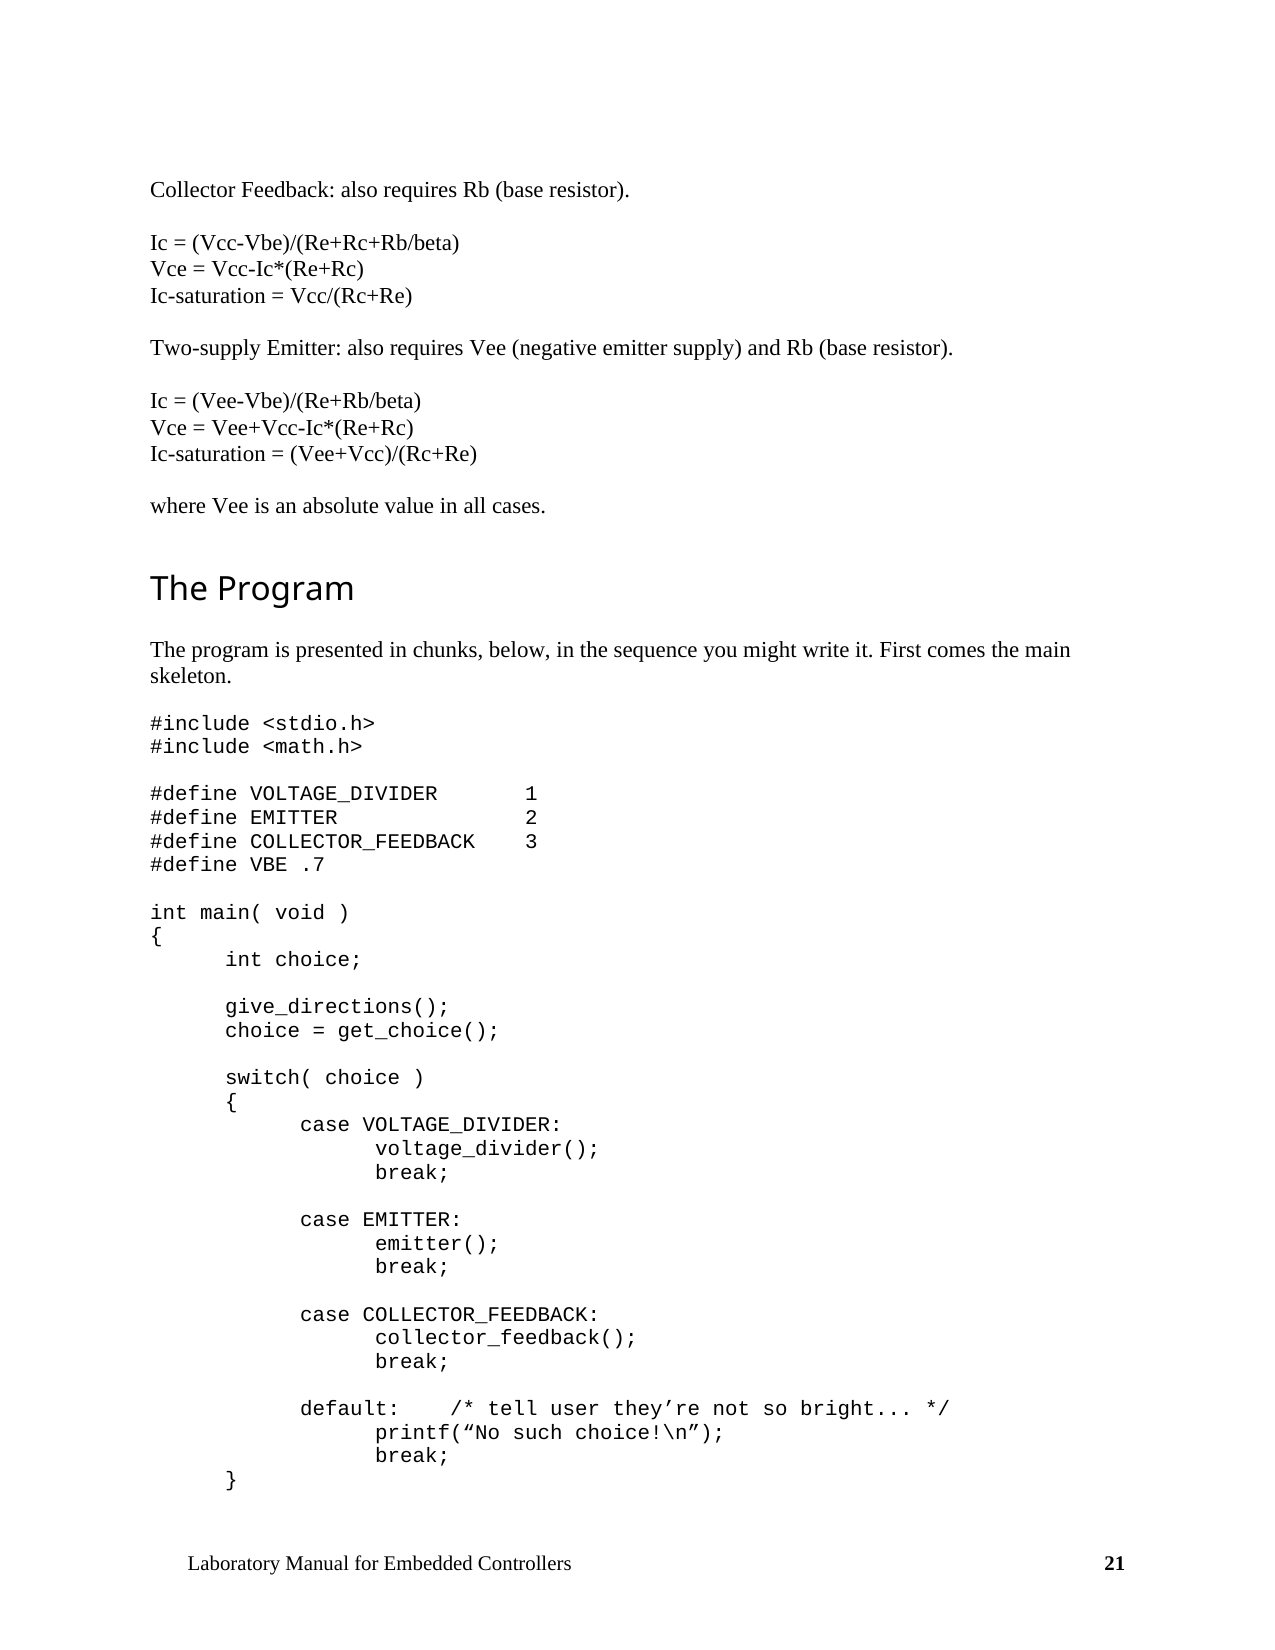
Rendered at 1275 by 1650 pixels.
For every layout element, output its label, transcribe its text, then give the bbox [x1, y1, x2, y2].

text { [150, 925, 1125, 949]
text #define EMITTER 2 [150, 807, 1125, 831]
subtitle The Program [150, 564, 1125, 610]
text choice = get_choice(); [150, 1020, 1125, 1043]
text int main( void ) [150, 902, 1125, 925]
text Vce = Vcc-Ic*(Re+Rc) [150, 255, 1125, 282]
text Collector Feedback: also requires Rb (base resistor). [150, 176, 1125, 203]
text case VOLTAGE_DIVIDER: [150, 1114, 1125, 1138]
text #include <math.h> [150, 736, 1125, 760]
text where Vee is an absolute value in all cases. [150, 493, 1125, 519]
text break; [150, 1446, 1125, 1469]
text Ic = (Vee-Vbe)/(Re+Rb/beta) [150, 387, 1125, 413]
text collector_feedback(); [150, 1327, 1125, 1351]
text int choice; [150, 949, 1125, 973]
text case COLLECTOR_FEEDBACK: [150, 1304, 1125, 1327]
text break; [150, 1256, 1125, 1280]
text Vce = Vee+Vcc-Ic*(Re+Rc) [150, 413, 1125, 440]
text break; [150, 1162, 1125, 1185]
text Ic-saturation = Vcc/(Rc+Re) [150, 282, 1125, 308]
text Ic-saturation = (Vee+Vcc)/(Rc+Re) [150, 440, 1125, 466]
text #define VOLTAGE_DIVIDER 1 [150, 783, 1125, 807]
text The program is presented in chunks, below, in the sequence you might write it. First comes the main skeleton. [150, 636, 1125, 689]
text printf(“No such choice!\n”); [150, 1422, 1125, 1446]
text Two-supply Emitter: also requires Vee (negative emitter supply) and Rb (base resistor). [150, 334, 1125, 361]
text { [150, 1091, 1125, 1114]
text #define COLLECTOR_FEEDBACK 3 [150, 831, 1125, 854]
text Ic = (Vcc-Vbe)/(Re+Rc+Rb/beta) [150, 229, 1125, 255]
text } [150, 1469, 1125, 1493]
text #include <stdio.h> [150, 712, 1125, 736]
text give_directions(); [150, 996, 1125, 1020]
text #define VBE .7 [150, 854, 1125, 878]
text case EMITTER: [150, 1209, 1125, 1233]
text default: /* tell user they’re not so bright... */ [150, 1398, 1125, 1422]
text break; [150, 1351, 1125, 1374]
text emitter(); [150, 1233, 1125, 1256]
text voltage_divider(); [150, 1138, 1125, 1162]
text switch( choice ) [150, 1067, 1125, 1091]
